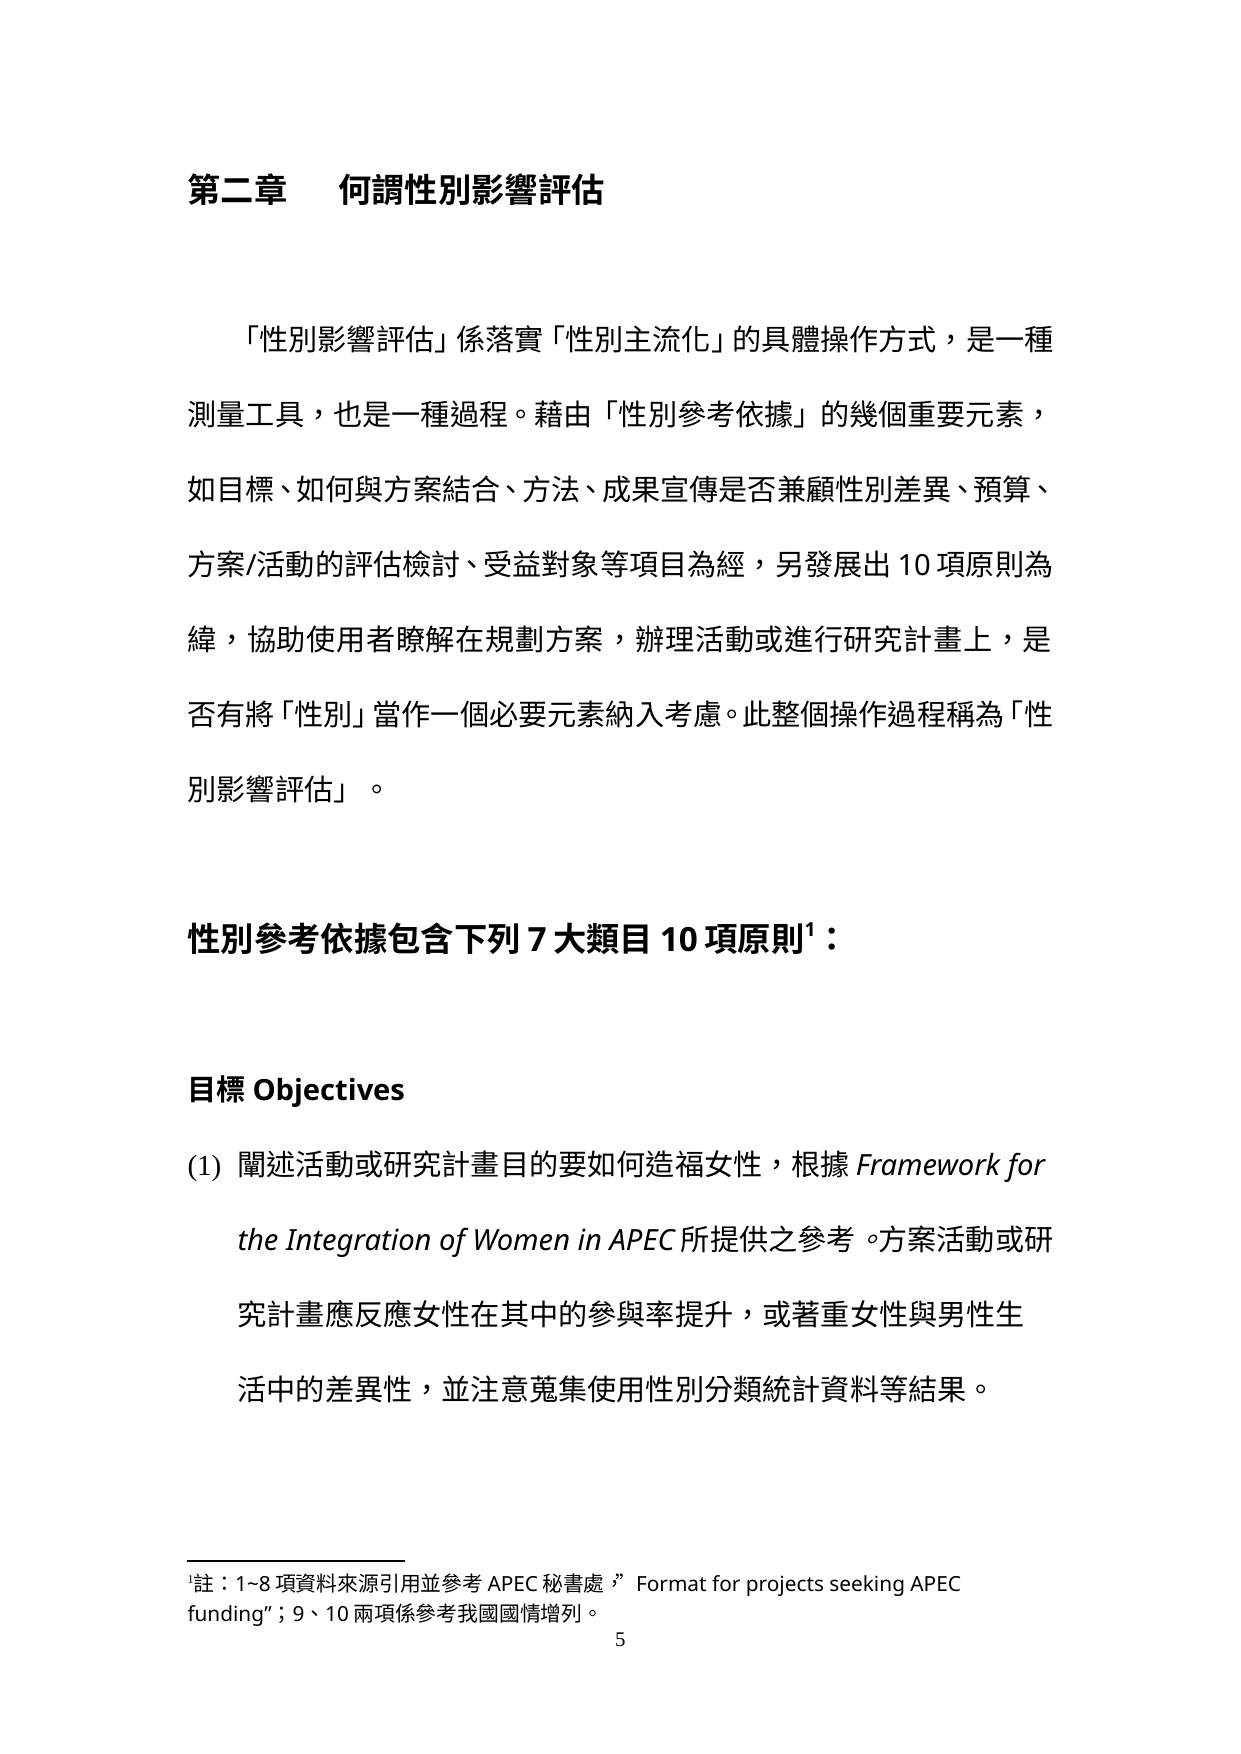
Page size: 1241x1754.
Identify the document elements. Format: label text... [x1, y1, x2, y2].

text 註：1~8項資料來源引用並參考APEC秘書處，”Format for projects seeking APEC funding”；9、10兩項係參考我國國情增列。 [187, 1567, 1053, 1627]
text 第二章 何謂性別影響評估 [187, 150, 1053, 225]
text 目標 Objectives [187, 1050, 1053, 1125]
text 性別參考依據包含下列7大類目10項原則： [187, 900, 1053, 975]
list 闡述活動或研究計畫目的要如何造福女性，根據Framework for the Integration of Women in APEC所提供之參考。方案活動或研究計畫應反應女性在其中的參與率提升，或著重女性與男性生活中的差異性，並注意蒐集使用性別分類統計資料等結果。 [187, 1125, 1053, 1425]
text 「性別影響評估」係落實「性別主流化」的具體操作方式，是一種測量工具，也是一種過程。藉由「性別參考依據」的幾個重要元素，如目標、如何與方案結合、方法、成果宣傳是否兼顧性別差異、預算、方案/活動的評估檢討、受益對象等項目為經，另發展出10項原則為緯，協助使用者瞭解在規劃方案，辦理活動或進行研究計畫上，是否有將「性別」當作一個必要元素納入考慮。此整個操作過程稱為「性別影響評估」。 [187, 300, 1053, 825]
